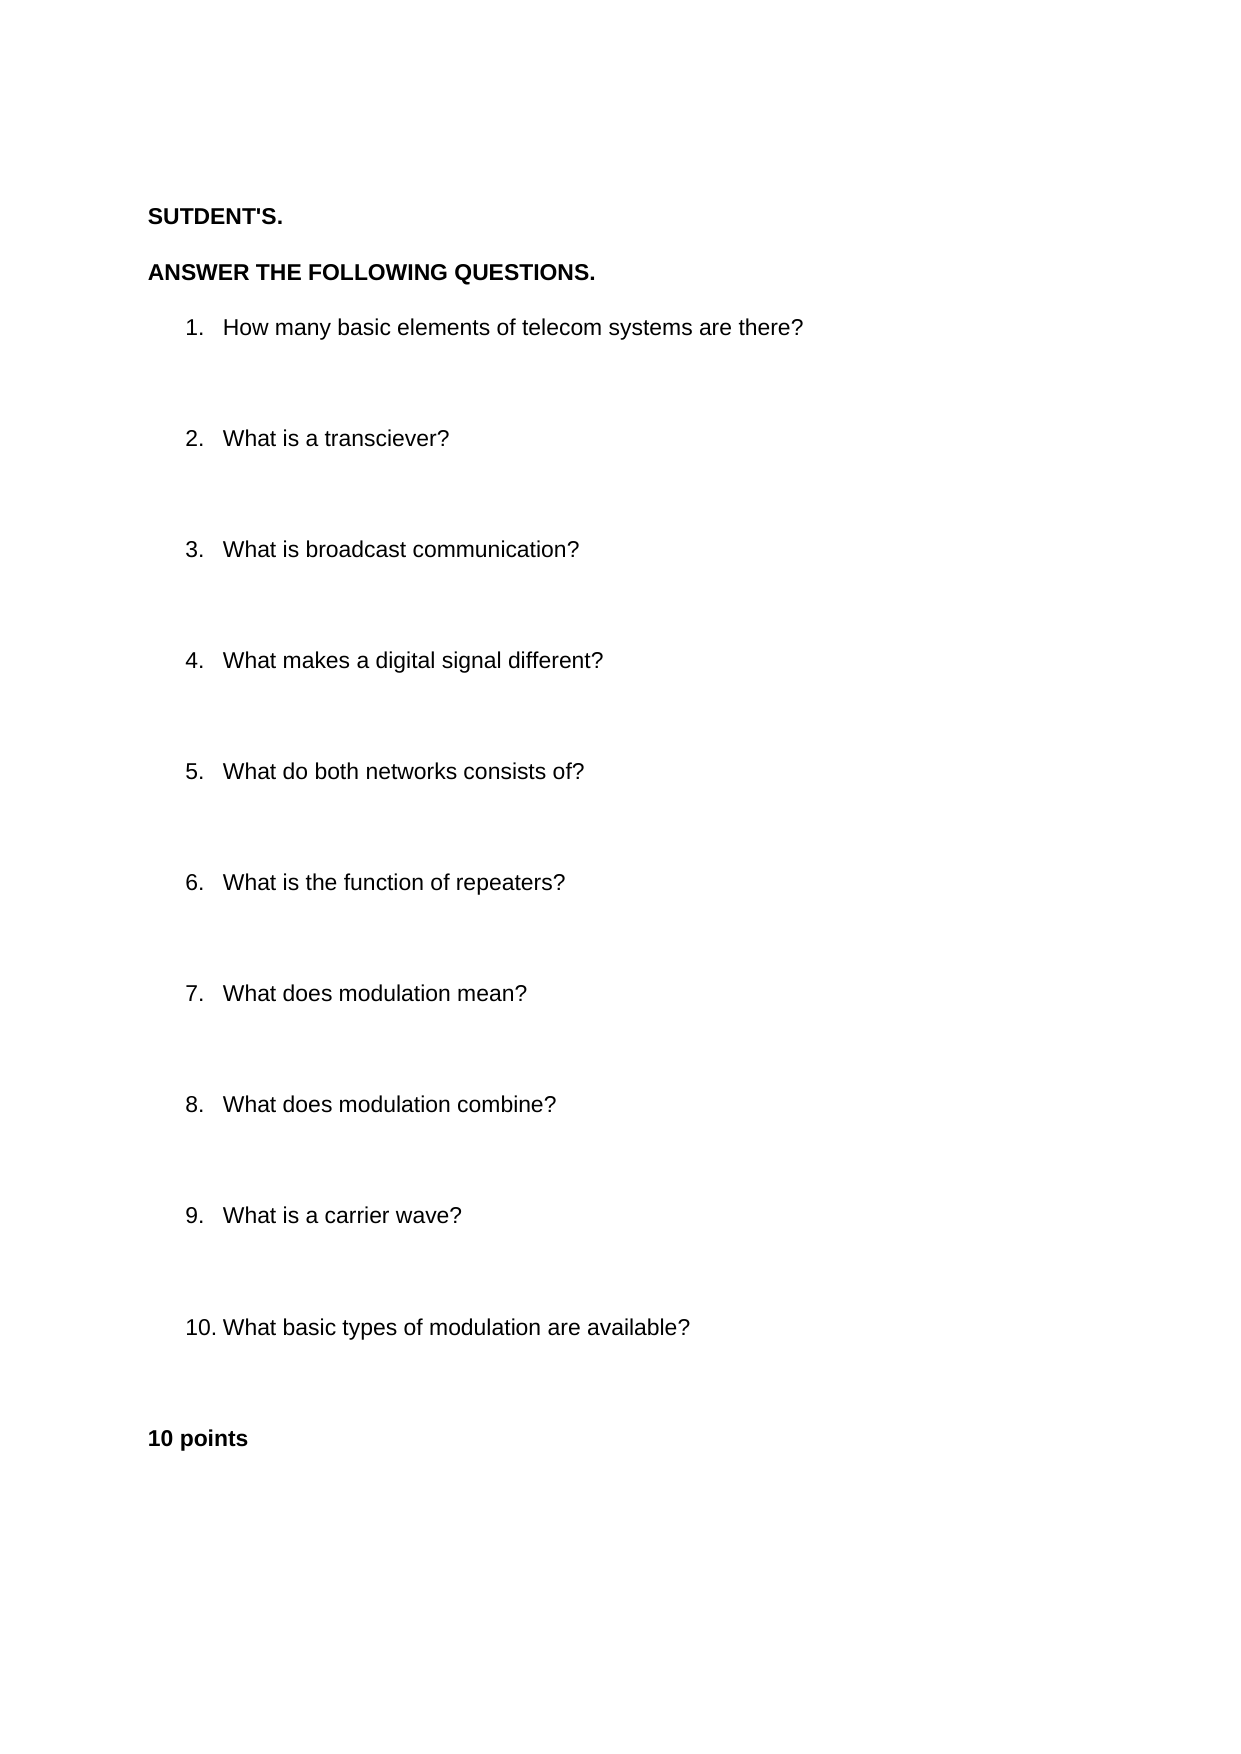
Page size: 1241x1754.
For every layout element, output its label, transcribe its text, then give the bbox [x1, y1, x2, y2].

list What is broadcast communication? [185, 536, 1093, 563]
list What do both networks consists of? [185, 758, 1093, 785]
list What is a carrier wave? [185, 1202, 1093, 1229]
text ANSWER THE FOLLOWING QUESTIONS. [148, 259, 1093, 285]
list What basic types of modulation are available? [185, 1313, 1093, 1340]
list What is a transciever? [185, 425, 1093, 452]
list What makes a digital signal different? [185, 647, 1093, 674]
list How many basic elements of telecom systems are there? [185, 314, 1093, 341]
list What does modulation mean? [185, 980, 1093, 1007]
list What is the function of repeaters? [185, 869, 1093, 896]
text SUTDENT'S. [148, 203, 1093, 229]
list What does modulation combine? [185, 1091, 1093, 1118]
text 10 points [148, 1424, 1093, 1451]
